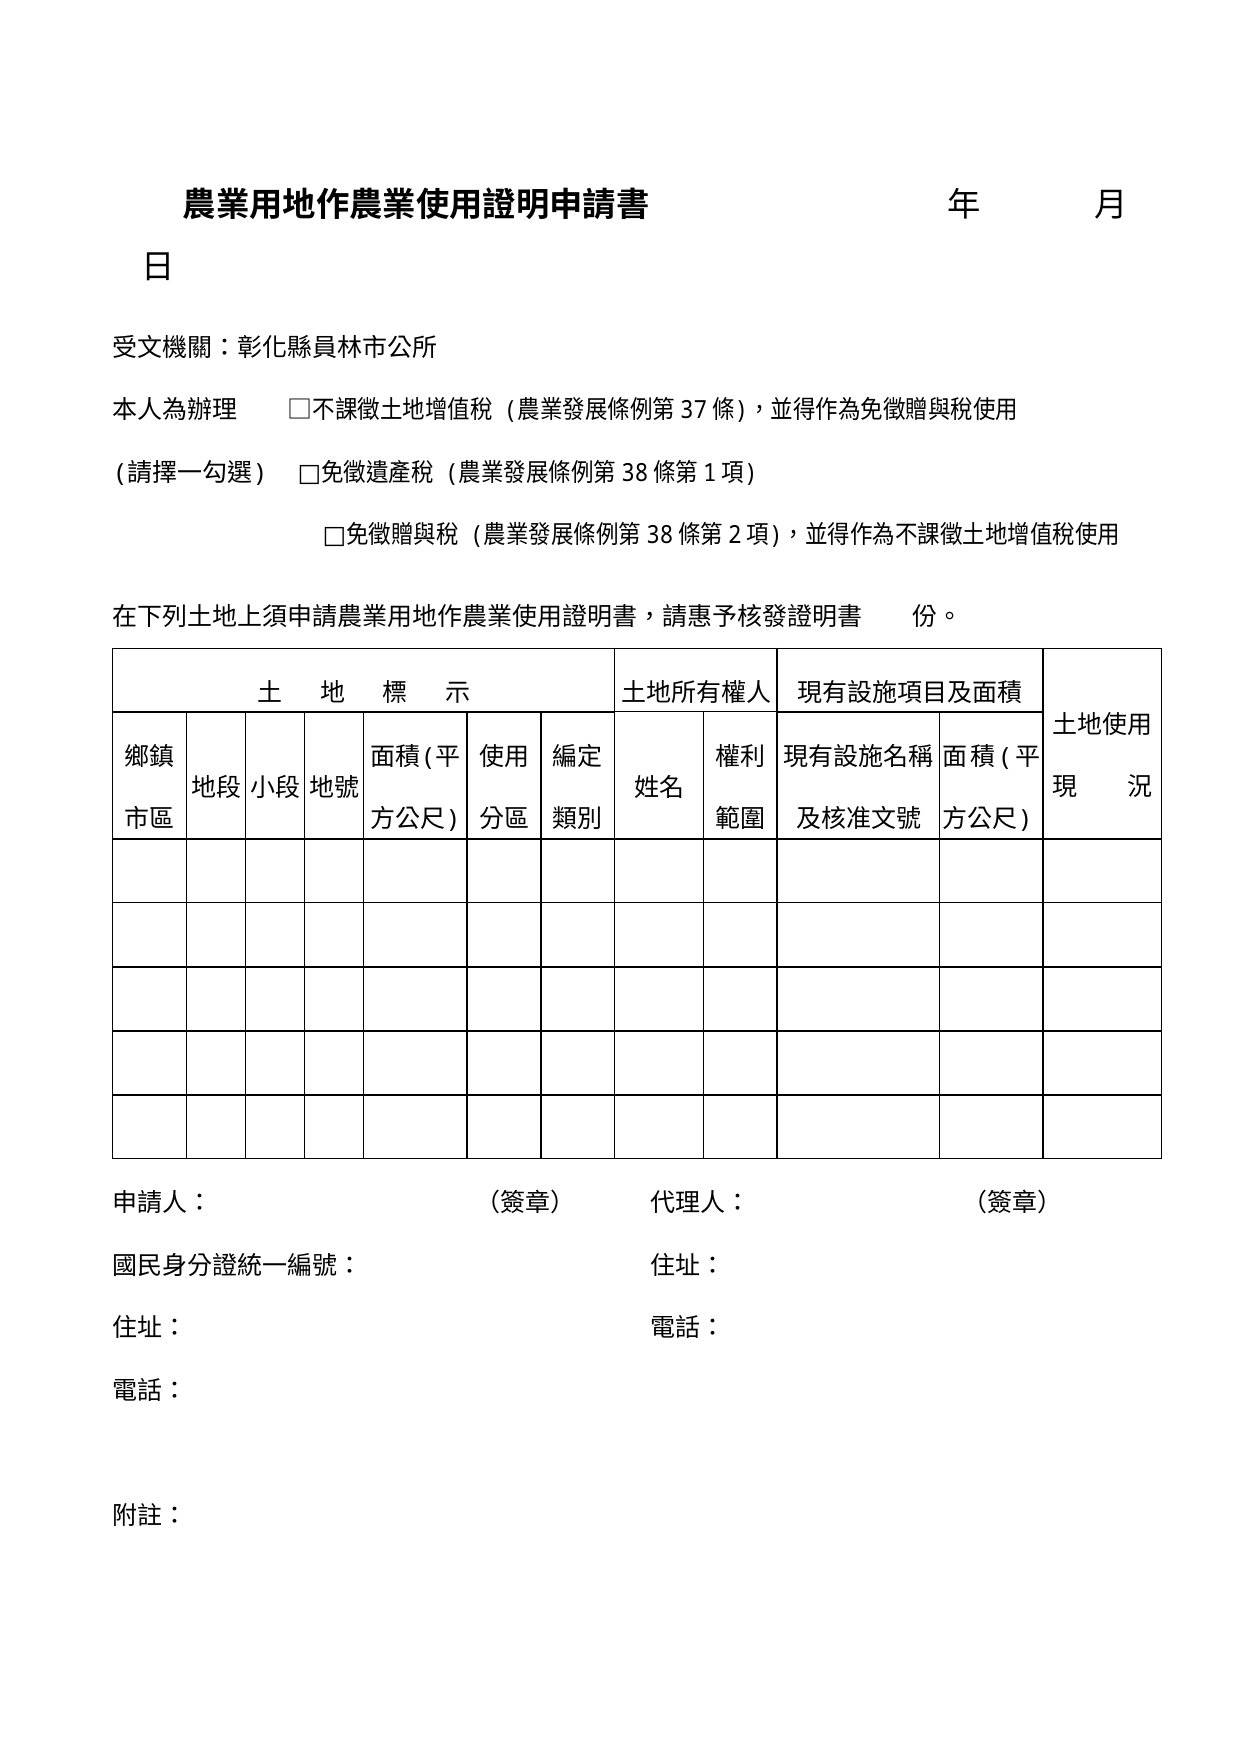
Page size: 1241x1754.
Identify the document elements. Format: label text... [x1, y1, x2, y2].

text 本人為辦理 □不課徵土地增值稅 (農業發展條例第37條)，並得作為免徵贈與稅使用 [112, 366, 1128, 429]
table_cell [542, 840, 614, 902]
table_cell [113, 903, 186, 966]
table_cell [305, 903, 363, 966]
text 國民身分證統一編號： 住址： [112, 1222, 1128, 1284]
text 在下列土地上須申請農業用地作農業使用證明書，請惠予核發證明書 份。 [112, 573, 1128, 635]
table_cell 面積(平方公尺) [364, 713, 466, 838]
table_cell [364, 968, 466, 1030]
table_cell [305, 840, 363, 902]
table_cell [305, 1096, 363, 1158]
table_cell [1044, 968, 1161, 1030]
table_cell [246, 1096, 304, 1158]
table_cell [778, 840, 939, 902]
table_cell [187, 968, 245, 1030]
table_cell 權利 範圍 [704, 712, 776, 838]
table_cell [468, 1096, 540, 1158]
table_cell [778, 1032, 939, 1094]
table_cell [542, 968, 614, 1030]
table_cell [246, 840, 304, 902]
table_cell [468, 840, 540, 902]
text 申請人： （簽章） 代理人： （簽章） [112, 1159, 1175, 1222]
table_cell [778, 1096, 939, 1158]
text (請擇一勾選) □免徵遺產稅 (農業發展條例第38條第1項) [112, 429, 1128, 491]
table_cell [468, 1032, 540, 1094]
table_cell [246, 968, 304, 1030]
table_cell [187, 840, 245, 902]
table_cell 面積(平方公尺) [940, 713, 1042, 838]
table_cell [542, 1032, 614, 1094]
text 農業用地作農業使用證明申請書 年 月 日 [112, 160, 1128, 285]
table_cell [364, 903, 466, 966]
table_cell [113, 968, 186, 1030]
table_cell [113, 1032, 186, 1094]
table_cell [704, 903, 776, 966]
table_cell [246, 903, 304, 966]
table_cell [940, 903, 1042, 966]
table_cell [364, 1032, 466, 1094]
table_cell 鄉鎮市區 [113, 713, 186, 838]
table_cell [305, 1032, 363, 1094]
table_header 現有設施項目及面積 [778, 649, 1042, 711]
table_cell 地段 [187, 713, 245, 838]
table_header 土地使用 現 況 [1044, 649, 1161, 838]
table_cell [1044, 903, 1161, 966]
table_cell [940, 1096, 1042, 1158]
table_cell [615, 840, 703, 902]
table_cell [364, 1096, 466, 1158]
text 受文機關：彰化縣員林市公所 [112, 304, 1128, 366]
table_cell [778, 968, 939, 1030]
table_cell [113, 1096, 186, 1158]
table_cell [1044, 840, 1161, 902]
table_cell [364, 840, 466, 902]
table_cell 小段 [246, 713, 304, 838]
table_cell [615, 903, 703, 966]
table_header 土地所有權人 [615, 649, 776, 711]
table_cell 現有設施名稱及核准文號 [778, 713, 939, 838]
table_cell [1044, 1032, 1161, 1094]
table_cell [940, 840, 1042, 902]
table_cell [615, 1032, 703, 1094]
table_header 土 地 標 示 [113, 649, 614, 711]
table_cell [187, 1096, 245, 1158]
table_cell [187, 1032, 245, 1094]
table_cell [704, 1032, 776, 1094]
table_cell [468, 968, 540, 1030]
table_cell [778, 903, 939, 966]
table_cell [246, 1032, 304, 1094]
table_cell [704, 968, 776, 1030]
table_cell [615, 1096, 703, 1158]
table_cell [940, 968, 1042, 1030]
text 住址： 電話： [112, 1284, 1128, 1347]
table_cell [542, 1096, 614, 1158]
table_cell [113, 840, 186, 902]
table_cell [305, 968, 363, 1030]
table_cell [615, 968, 703, 1030]
text 電話： [112, 1347, 1128, 1409]
table_cell 姓名 [615, 712, 703, 838]
table_cell 地號 [305, 713, 363, 838]
table_cell [468, 903, 540, 966]
table_cell [940, 1032, 1042, 1094]
table_cell 使用 分區 [468, 713, 540, 838]
text □免徵贈與稅 (農業發展條例第38條第2項)，並得作為不課徵土地增值稅使用 [112, 491, 1128, 554]
table_cell [542, 903, 614, 966]
table_cell [1044, 1096, 1161, 1158]
table_cell [187, 903, 245, 966]
text 附註： [112, 1472, 1128, 1534]
table_cell 編定 類別 [542, 713, 614, 838]
table_cell [704, 1096, 776, 1158]
table_cell [704, 840, 776, 902]
